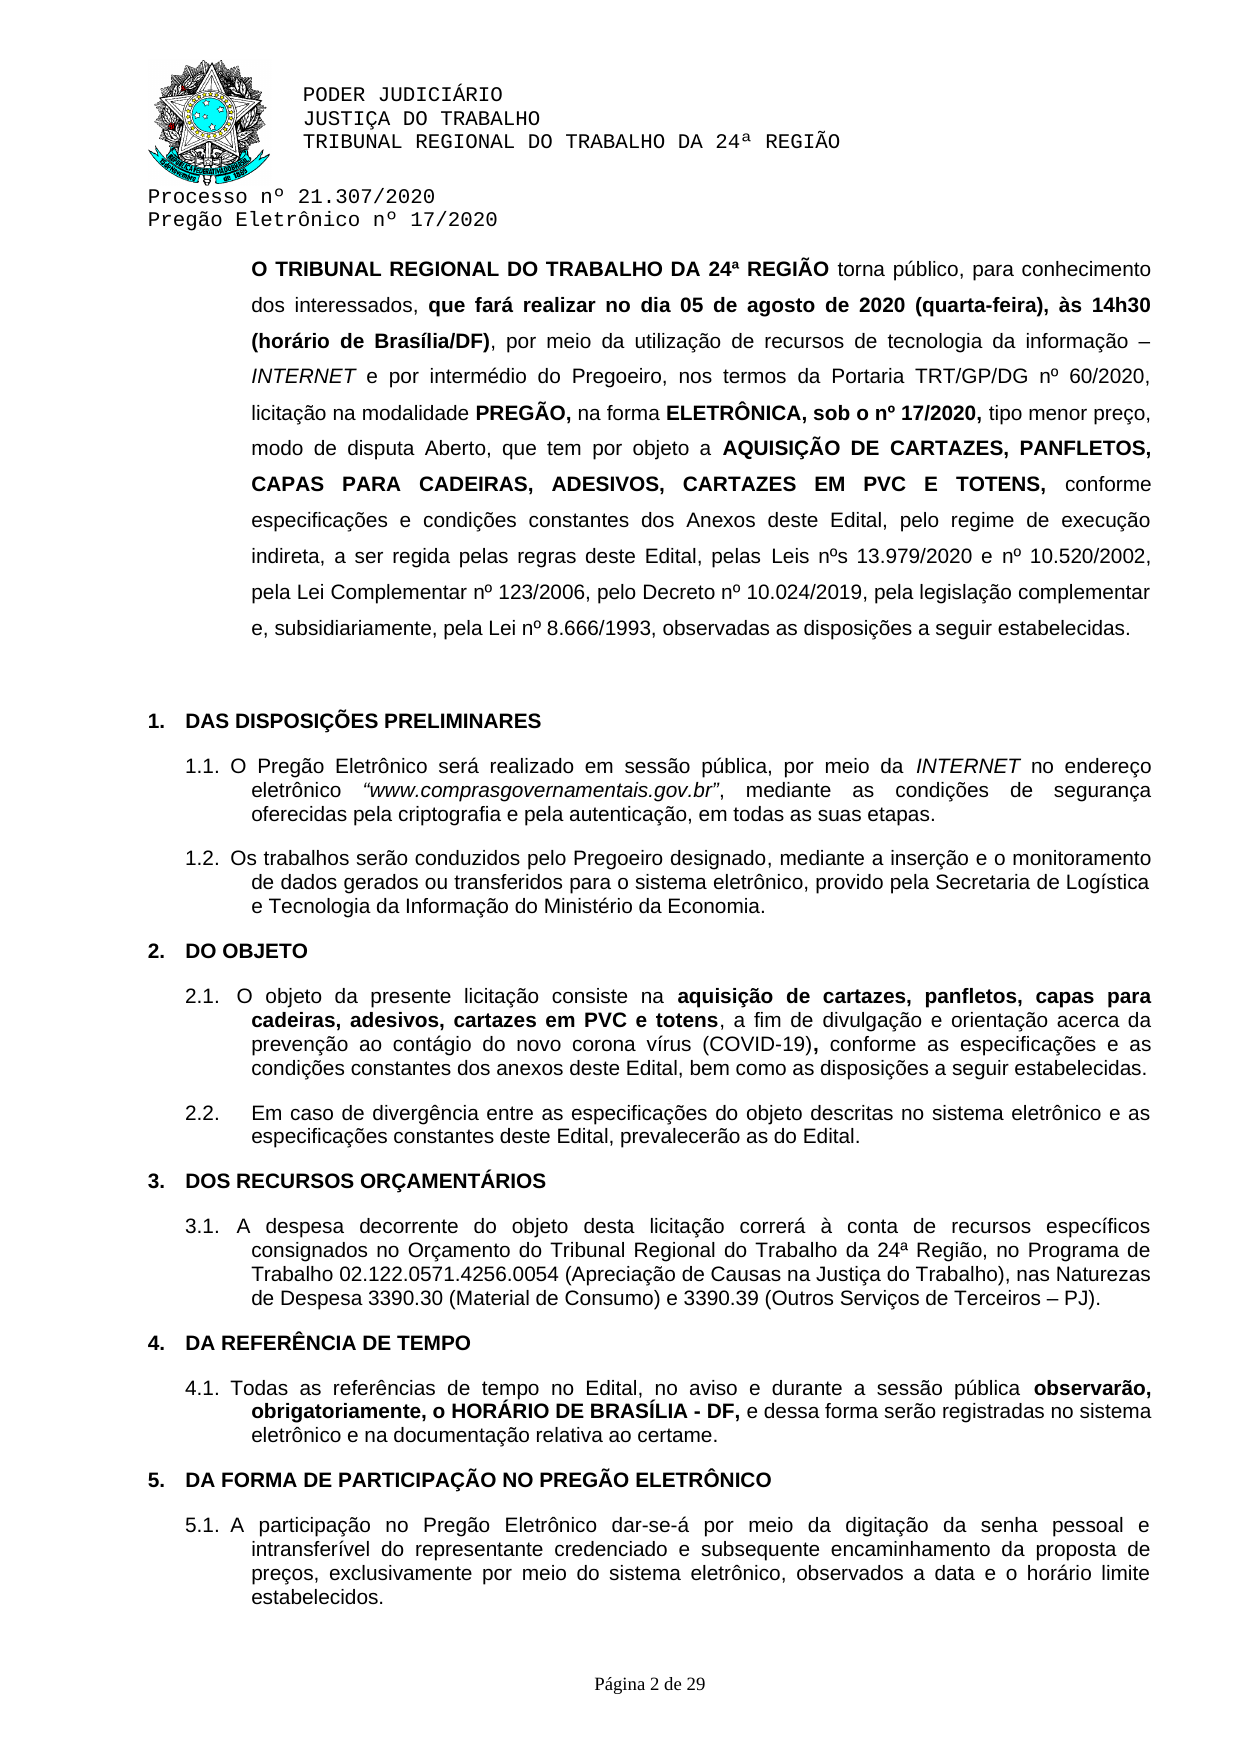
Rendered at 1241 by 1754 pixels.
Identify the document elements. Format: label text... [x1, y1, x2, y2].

list Todas as referências de tempo no Edital, no aviso e durante a sessão pública observarão, obrigatoriamente, o HORÁRIO DE BRASÍLIA - DF, e dessa forma serão registradas no sistema eletrônico e na documentação relativa ao certame. [185, 1375, 1152, 1447]
picture [147, 59, 272, 186]
list A despesa decorrente do objeto desta licitação correrá à conta de recursos específicos consignados no Orçamento do Tribunal Regional do Trabalho da 24ª Região, no Programa de Trabalho 02.122.0571.4256.0054 (Apreciação de Causas na Justiça do Trabalho), nas Naturezas de Despesa 3390.30 (Material de Consumo) e 3390.39 (Outros Serviços de Terceiros – PJ). [185, 1214, 1152, 1310]
list Em caso de divergência entre as especificações do objeto descritas no sistema eletrônico e as especificações constantes deste Edital, prevalecerão as do Edital. [185, 1100, 1152, 1148]
list O Pregão Eletrônico será realizado em sessão pública, por meio da INTERNET no endereço eletrônico “www.comprasgovernamentais.gov.br”, mediante as condições de segurança oferecidas pela criptografia e pela autenticação, em todas as suas etapas. [185, 753, 1152, 825]
list DAS DISPOSIÇÕES PRELIMINARES [148, 709, 1152, 733]
list DA FORMA DE PARTICIPAÇÃO NO PREGÃO ELETRÔNICO [148, 1468, 1152, 1492]
list DA REFERÊNCIA DE TEMPO [148, 1331, 1152, 1354]
text O TRIBUNAL REGIONAL DO TRABALHO DA 24ª REGIÃO torna público, para conhecimento dos interessados, que fará realizar no dia 05 de agosto de 2020 (quarta-feira), às 14h30 (horário de Brasília/DF), por meio da utilização de recursos de tecnologia da informação – INTERNET e por intermédio do Pregoeiro, nos termos da Portaria TRT/GP/DG nº 60/2020, licitação na modalidade PREGÃO, na forma ELETRÔNICA, sob o nº 17/2020, tipo menor preço, modo de disputa Aberto, que tem por objeto a AQUISIÇÃO DE CARTAZES, PANFLETOS, CAPAS PARA CADEIRAS, ADESIVOS, CARTAZES EM PVC E TOTENS, conforme especificações e condições constantes dos Anexos deste Edital, pelo regime de execução indireta, a ser regida pelas regras deste Edital, pelas Leis nºs 13.979/2020 e nº 10.520/2002, pela Lei Complementar nº 123/2006, pelo Decreto nº 10.024/2019, pela legislação complementar e, subsidiariamente, pela Lei nº 8.666/1993, observadas as disposições a seguir estabelecidas. [251, 257, 1152, 640]
list DOS RECURSOS ORÇAMENTÁRIOS [148, 1169, 1152, 1193]
list A participação no Pregão Eletrônico dar-se-á por meio da digitação da senha pessoal e intransferível do representante credenciado e subsequente encaminhamento da proposta de preços, exclusivamente por meio do sistema eletrônico, observados a data e o horário limite estabelecidos. [185, 1513, 1152, 1609]
list O objeto da presente licitação consiste na aquisição de cartazes, panfletos, capas para cadeiras, adesivos, cartazes em PVC e totens, a fim de divulgação e orientação acerca da prevenção ao contágio do novo corona vírus (COVID-19), conforme as especificações e as condições constantes dos anexos deste Edital, bem como as disposições a seguir estabelecidas. [185, 984, 1152, 1079]
list DO OBJETO [148, 939, 1152, 963]
list Os trabalhos serão conduzidos pelo Pregoeiro designado, mediante a inserção e o monitoramento de dados gerados ou transferidos para o sistema eletrônico, provido pela Secretaria de Logística e Tecnologia da Informação do Ministério da Economia. [185, 846, 1152, 918]
